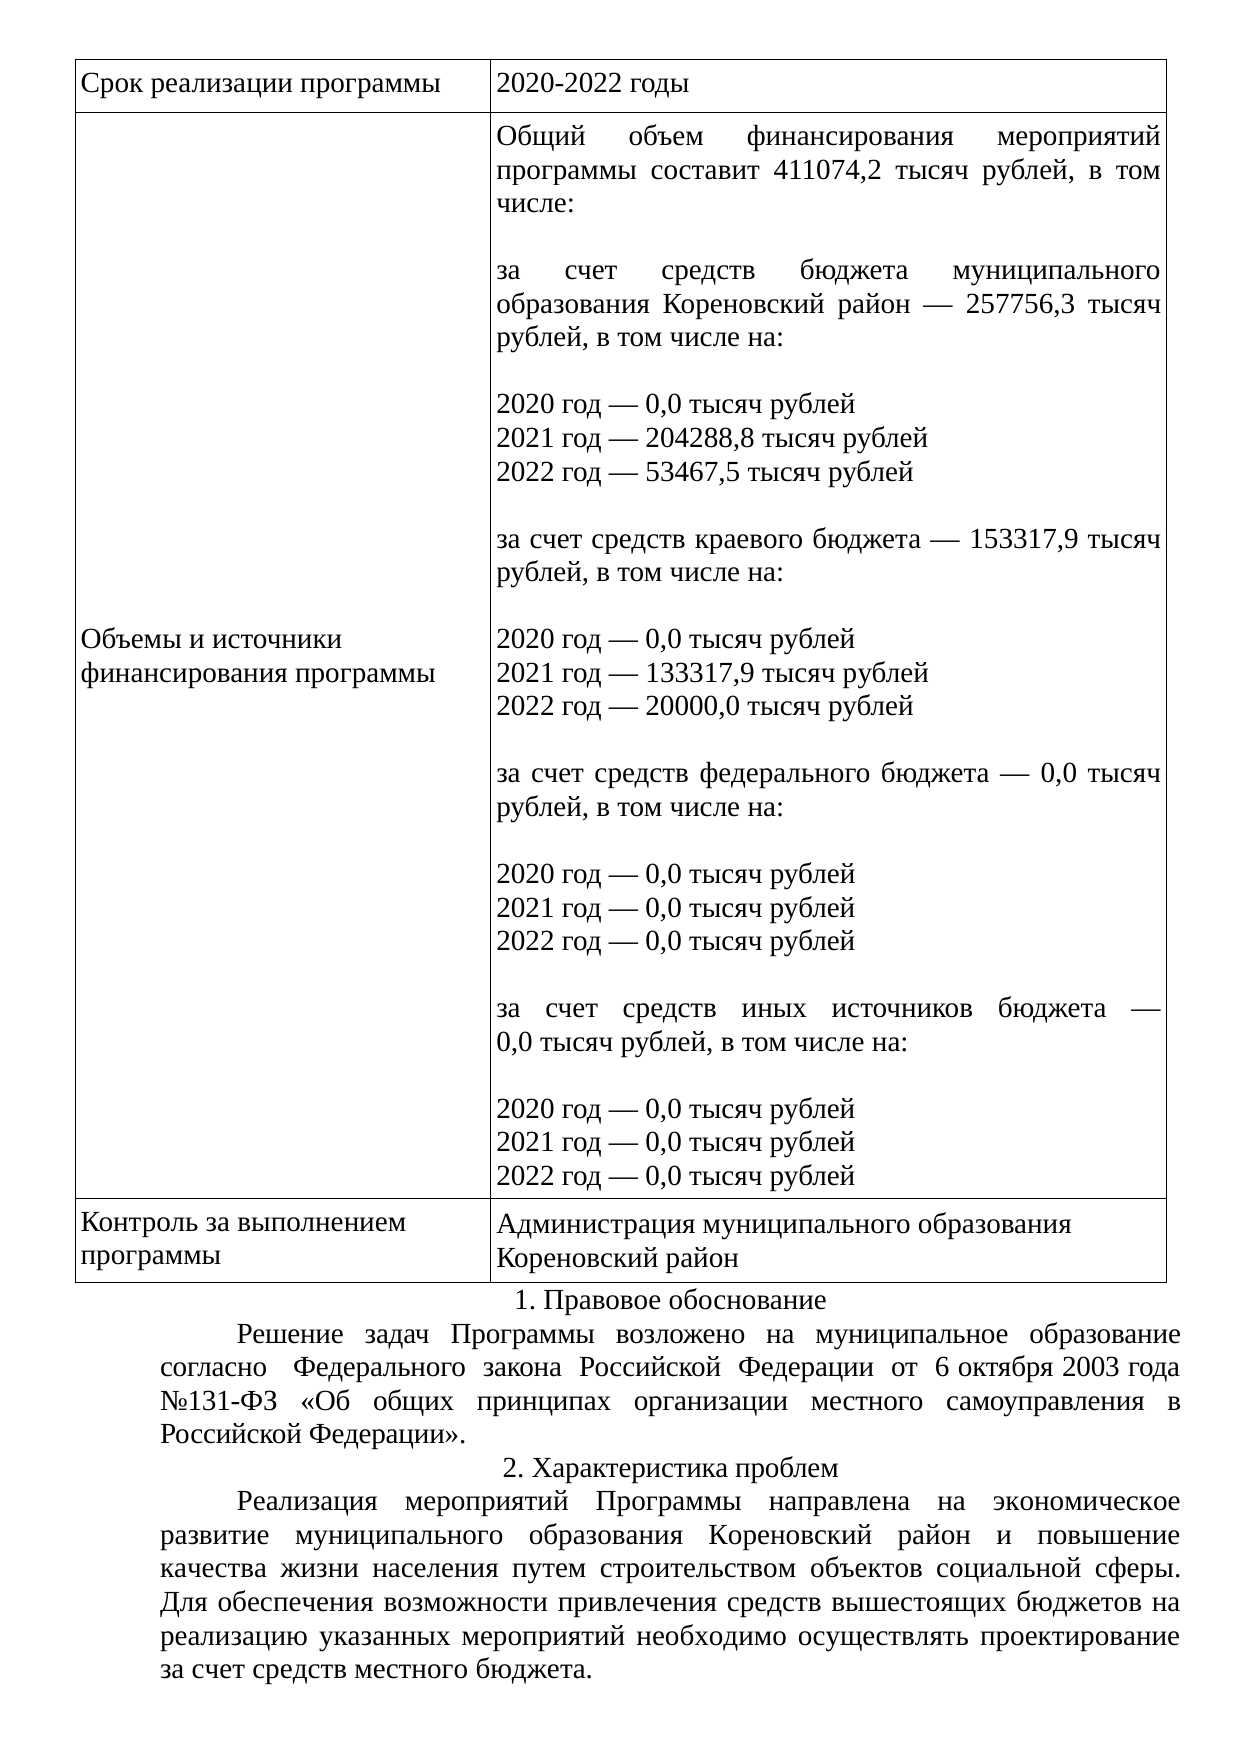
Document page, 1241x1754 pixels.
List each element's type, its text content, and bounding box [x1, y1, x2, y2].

text Решение задач Программы возложено на муниципальное образование согласно Федерального закона Российской Федерации от 6 октября 2003 года №131-ФЗ «Об общих принципах организации местного самоуправления в Российской Федерации». [160, 1316, 1181, 1450]
text Реализация мероприятий Программы направлена на экономическое развитие муниципального образования Кореновский район и повышение качества жизни населения путем строительством объектов социальной сферы. Для обеспечения возможности привлечения средств вышестоящих бюджетов на реализацию указанных мероприятий необходимо осуществлять проектирование за счет средств местного бюджета. [160, 1483, 1181, 1685]
table_cell 2020-2022 годы [491, 60, 1166, 112]
table_cell Срок реализации программы [76, 60, 490, 112]
table_cell Администрация муниципального образования Кореновский район [491, 1199, 1166, 1282]
table_cell Объемы и источники финансирования программы [76, 113, 490, 1197]
text 2. Характеристика проблем [160, 1450, 1181, 1483]
table_cell Контроль за выполнением программы [76, 1199, 490, 1282]
table_cell Общий объем финансирования мероприятий программы составит 411074,2 тысяч рублей, в том числе: за счет средств бюджета муниципального образования Кореновский район — 257756,3 тысяч рублей, в том числе на: 2020 год — 0,0 тысяч рублей 2021 год — 204288,8 тысяч рублей 2022 год — 53467,5 тысяч рублей за счет средств краевого бюджета — 153317,9 тысяч рублей, в том числе на: 2020 год — 0,0 тысяч рублей 2021 год — 133317,9 тысяч рублей 2022 год — 20000,0 тысяч рублей за счет средств федерального бюджета — 0,0 тысяч рублей, в том числе на: 2020 год — 0,0 тысяч рублей 2021 год — 0,0 тысяч рублей 2022 год — 0,0 тысяч рублей за счет средств иных источников бюджета — 0,0 тысяч рублей, в том числе на: 2020 год — 0,0 тысяч рублей 2021 год — 0,0 тысяч рублей 2022 год — 0,0 тысяч рублей [491, 113, 1166, 1197]
text 1. Правовое обоснование [160, 1282, 1181, 1316]
